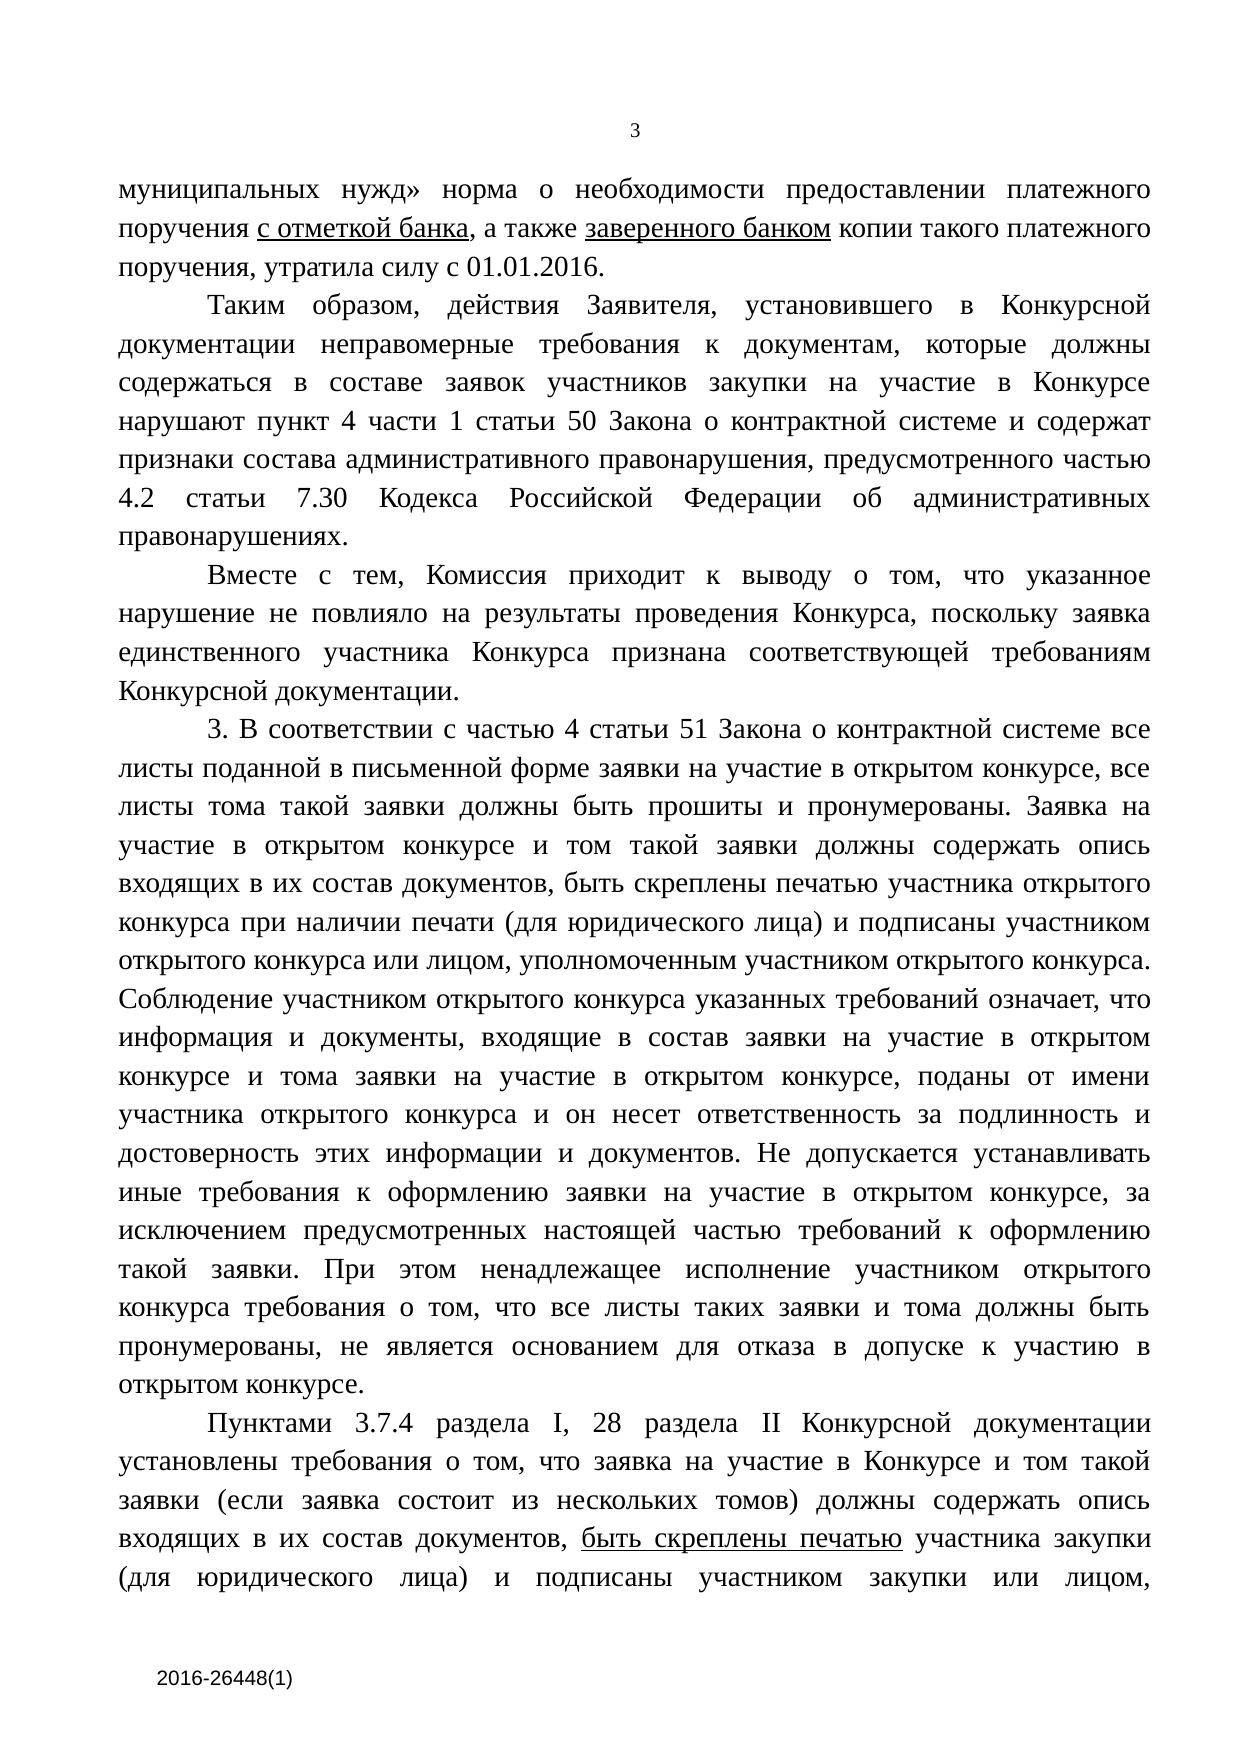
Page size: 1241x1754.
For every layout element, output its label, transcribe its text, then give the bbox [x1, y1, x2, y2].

text Пунктами 3.7.4 раздела I, 28 раздела II Конкурсной документации установлены требования о том, что заявка на участие в Конкурсе и том такой заявки (если заявка состоит из нескольких томов) должны содержать опись входящих в их состав документов, быть скреплены печатью участника закупки (для юридического лица) и подписаны участником закупки или лицом, [118, 1405, 1152, 1593]
text Вместе с тем, Комиссия приходит к выводу о том, что указанное нарушение не повлияло на результаты проведения Конкурса, поскольку заявка единственного участника Конкурса признана соответствующей требованиям Конкурсной документации. [118, 557, 1152, 706]
text муниципальных нужд» норма о необходимости предоставлении платежного поручения с отметкой банка, а также заверенного банком копии такого платежного поручения, утратила силу с 01.01.2016. [118, 172, 1152, 282]
text 3. В соответствии с частью 4 статьи 51 Закона о контрактной системе все листы поданной в письменной форме заявки на участие в открытом конкурсе, все листы тома такой заявки должны быть прошиты и пронумерованы. Заявка на участие в открытом конкурсе и том такой заявки должны содержать опись входящих в их состав документов, быть скреплены печатью участника открытого конкурса при наличии печати (для юридического лица) и подписаны участником открытого конкурса или лицом, уполномоченным участником открытого конкурса. Соблюдение участником открытого конкурса указанных требований означает, что информация и документы, входящие в состав заявки на участие в открытом конкурсе и тома заявки на участие в открытом конкурсе, поданы от имени участника открытого конкурса и он несет ответственность за подлинность и достоверность этих информации и документов. Не допускается устанавливать иные требования к оформлению заявки на участие в открытом конкурсе, за исключением предусмотренных настоящей частью требований к оформлению такой заявки. При этом ненадлежащее исполнение участником открытого конкурса требования о том, что все листы таких заявки и тома должны быть пронумерованы, не является основанием для отказа в допуске к участию в открытом конкурсе. [118, 711, 1152, 1400]
text Таким образом, действия Заявителя, установившего в Конкурсной документации неправомерные требования к документам, которые должны содержаться в составе заявок участников закупки на участие в Конкурсе нарушают пункт 4 части 1 статьи 50 Закона о контрактной системе и содержат признаки состава административного правонарушения, предусмотренного частью 4.2 статьи 7.30 Кодекса Российской Федерации об административных правонарушениях. [118, 287, 1152, 552]
